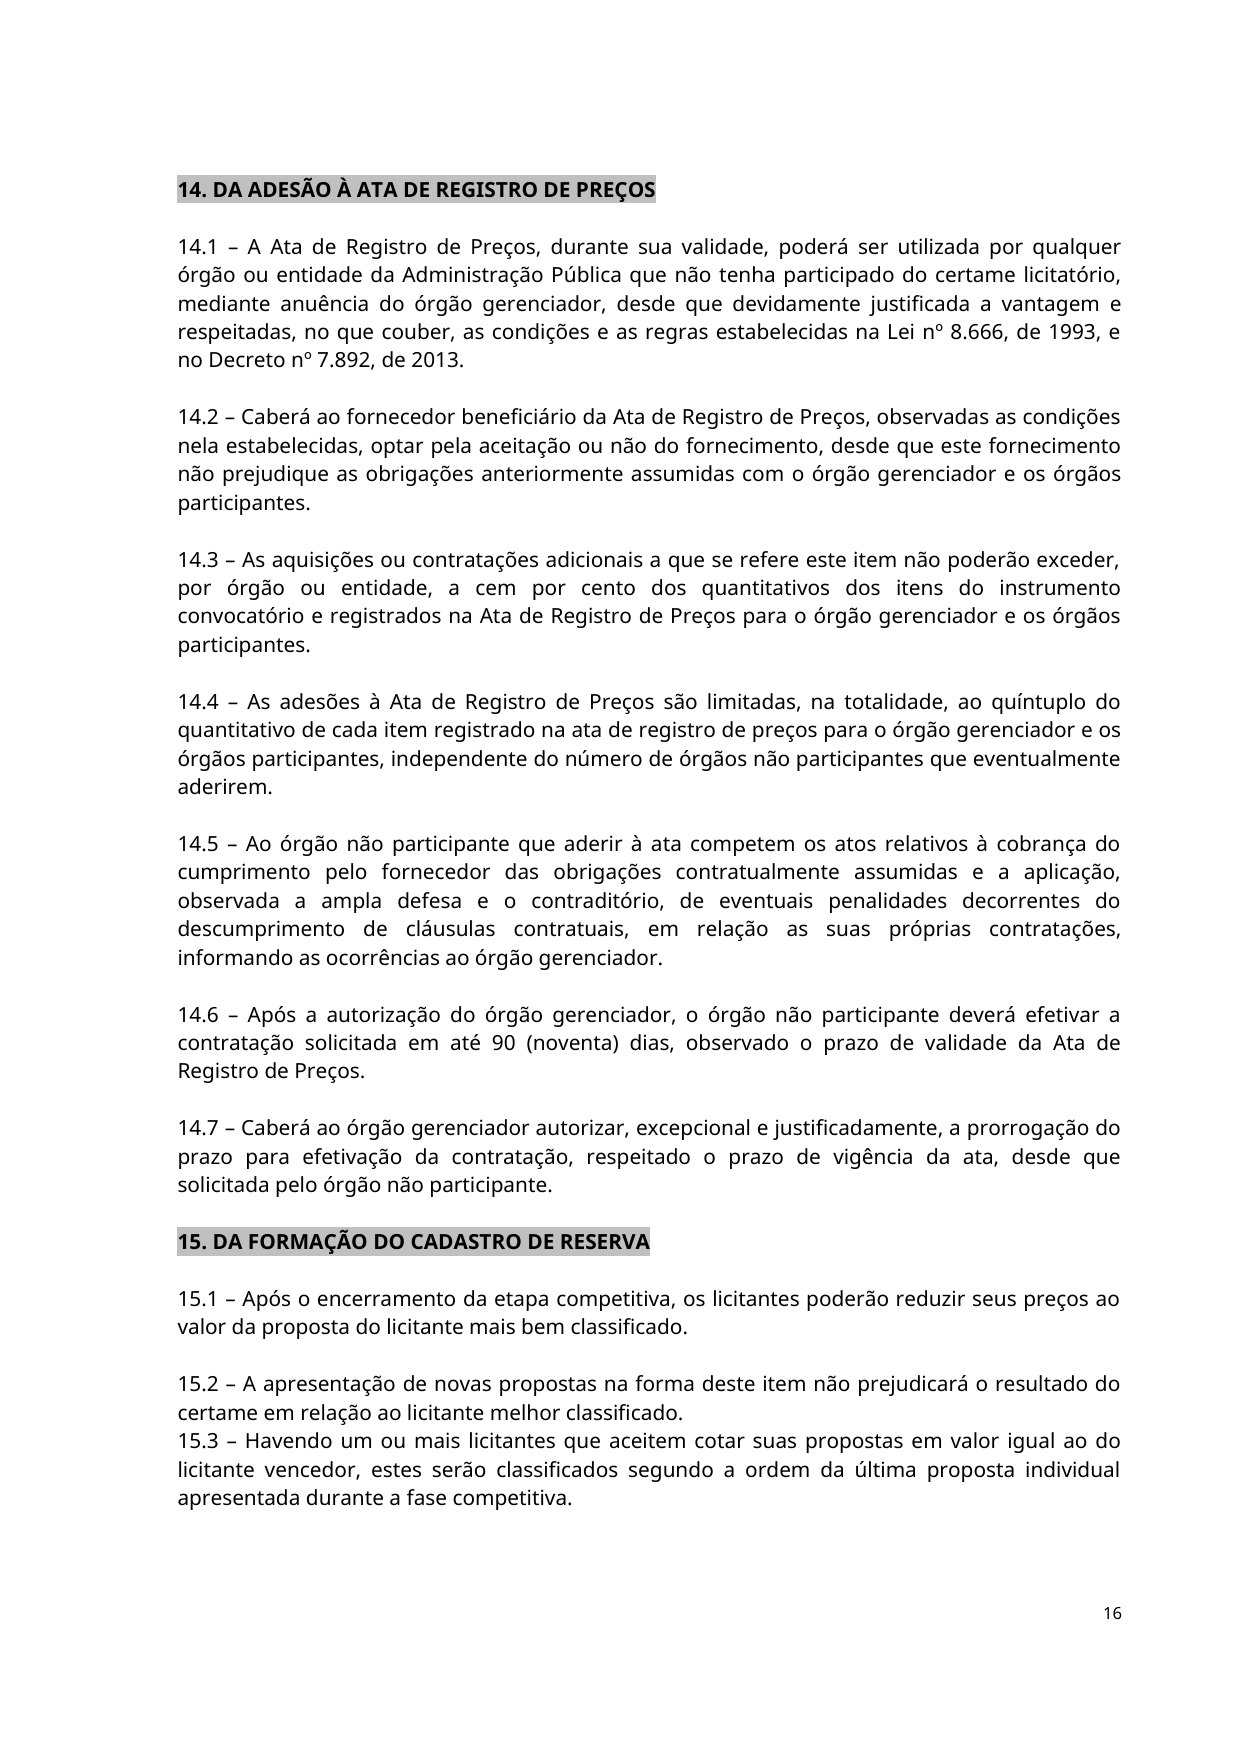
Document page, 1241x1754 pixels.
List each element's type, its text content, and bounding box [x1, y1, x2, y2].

text 14.7 – Caberá ao órgão gerenciador autorizar, excepcional e justificadamente, a prorrogação do prazo para efetivação da contratação, respeitado o prazo de vigência da ata, desde que solicitada pelo órgão não participante. [177, 1113, 1122, 1199]
text 14. DA ADESÃO À ATA DE REGISTRO DE PREÇOS [177, 175, 1122, 203]
text 14.5 – Ao órgão não participante que aderir à ata competem os atos relativos à cobrança do cumprimento pelo fornecedor das obrigações contratualmente assumidas e a aplicação, observada a ampla defesa e o contraditório, de eventuais penalidades decorrentes do descumprimento de cláusulas contratuais, em relação as suas próprias contratações, informando as ocorrências ao órgão gerenciador. [177, 829, 1122, 971]
text 14.4 – As adesões à Ata de Registro de Preços são limitadas, na totalidade, ao quíntuplo do quantitativo de cada item registrado na ata de registro de preços para o órgão gerenciador e os órgãos participantes, independente do número de órgãos não participantes que eventualmente aderirem. [177, 687, 1122, 801]
text 14.6 – Após a autorização do órgão gerenciador, o órgão não participante deverá efetivar a contratação solicitada em até 90 (noventa) dias, observado o prazo de validade da Ata de Registro de Preços. [177, 1000, 1122, 1085]
text 15.3 – Havendo um ou mais licitantes que aceitem cotar suas propostas em valor igual ao do licitante vencedor, estes serão classificados segundo a ordem da última proposta individual apresentada durante a fase competitiva. [177, 1426, 1122, 1512]
text 15. DA FORMAÇÃO DO CADASTRO DE RESERVA [177, 1227, 1122, 1256]
text 15.2 – A apresentação de novas propostas na forma deste item não prejudicará o resultado do certame em relação ao licitante melhor classificado. [177, 1369, 1122, 1426]
text 14.3 – As aquisições ou contratações adicionais a que se refere este item não poderão exceder, por órgão ou entidade, a cem por cento dos quantitativos dos itens do instrumento convocatório e registrados na Ata de Registro de Preços para o órgão gerenciador e os órgãos participantes. [177, 545, 1122, 658]
text 14.2 – Caberá ao fornecedor beneficiário da Ata de Registro de Preços, observadas as condições nela estabelecidas, optar pela aceitação ou não do fornecimento, desde que este fornecimento não prejudique as obrigações anteriormente assumidas com o órgão gerenciador e os órgãos participantes. [177, 402, 1122, 516]
text 15.1 – Após o encerramento da etapa competitiva, os licitantes poderão reduzir seus preços ao valor da proposta do licitante mais bem classificado. [177, 1284, 1122, 1341]
list 14.1 – A Ata de Registro de Preços, durante sua validade, poderá ser utilizada por qualquer órgão ou entidade da Administração Pública que não tenha participado do certame licitatório, mediante anuência do órgão gerenciador, desde que devidamente justificada a vantagem e respeitadas, no que couber, as condições e as regras estabelecidas na Lei nº 8.666, de 1993, e no Decreto nº 7.892, de 2013. [177, 232, 1122, 374]
